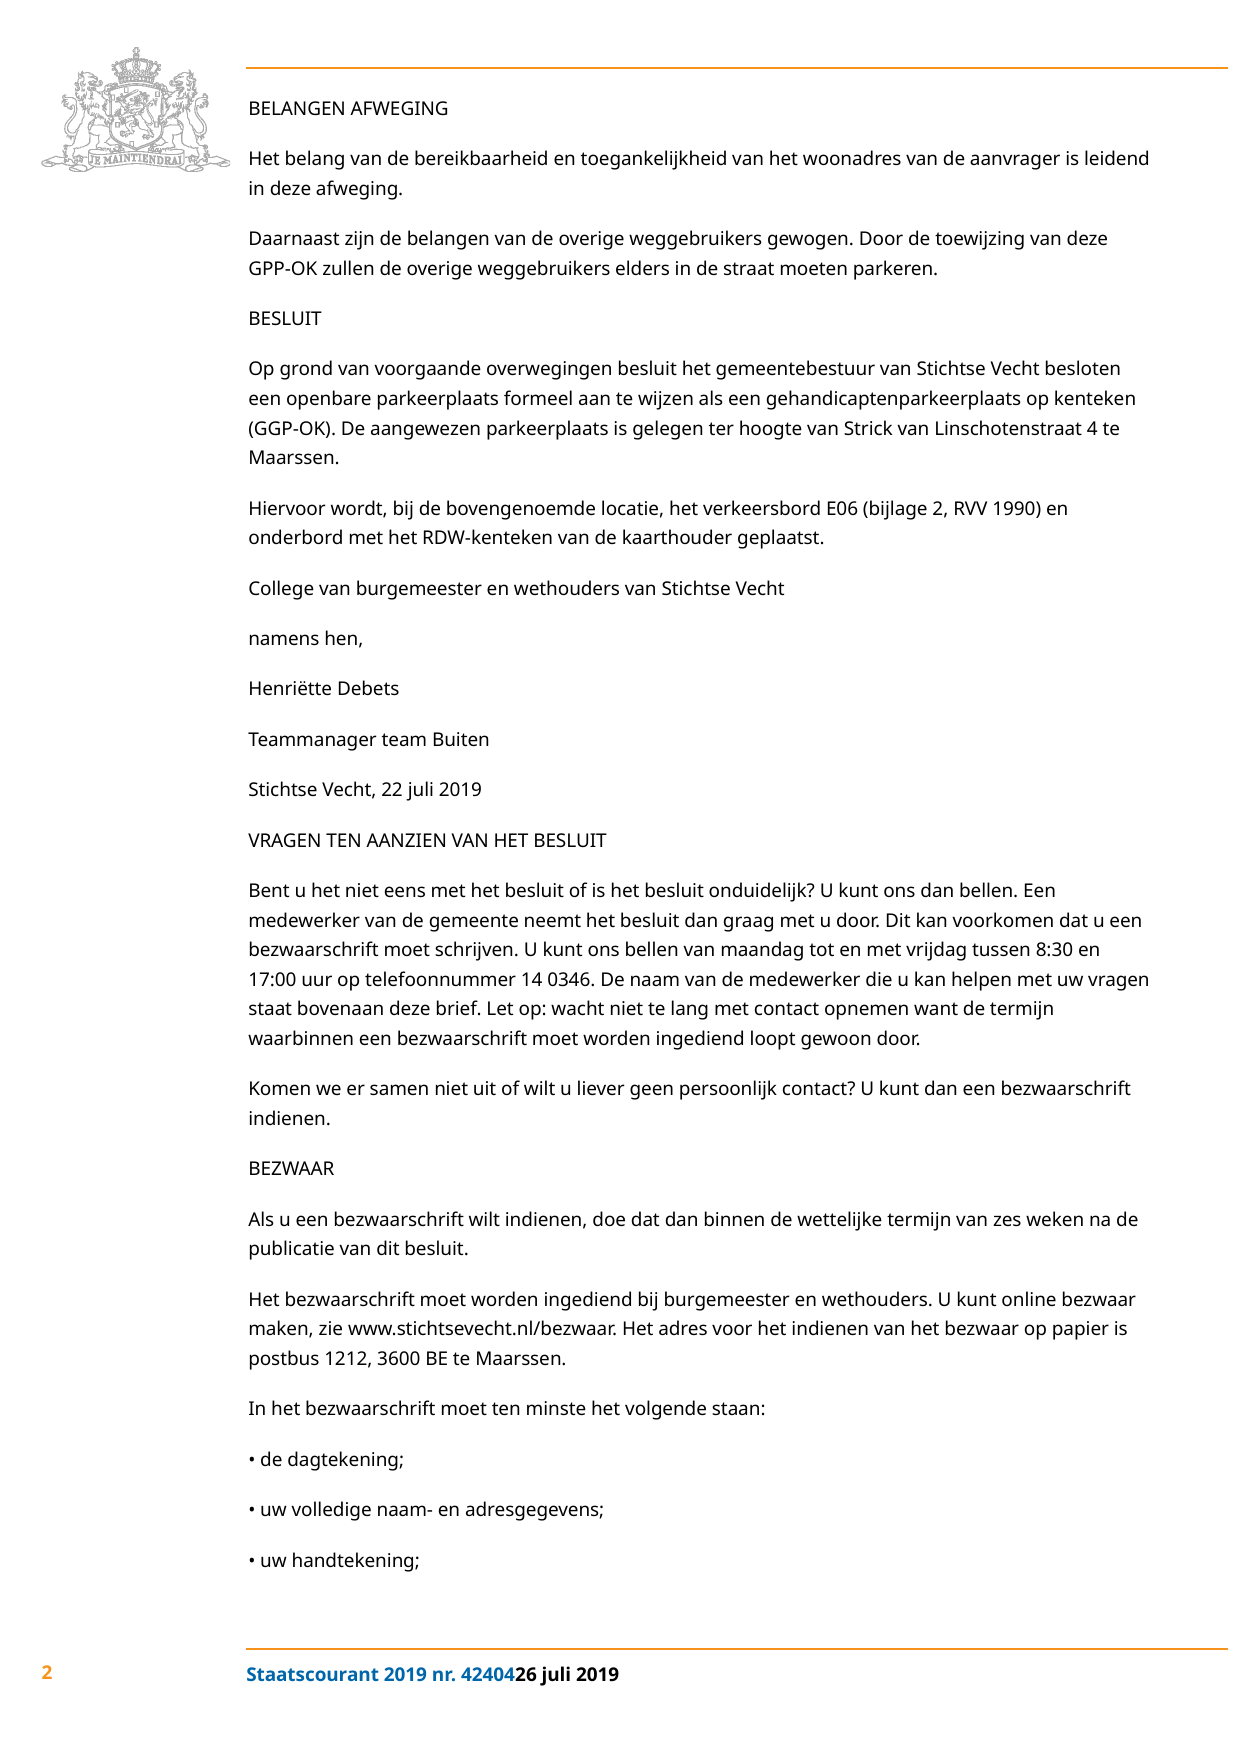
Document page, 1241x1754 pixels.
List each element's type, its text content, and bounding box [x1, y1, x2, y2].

text In het bezwaarschrift moet ten minste het volgende staan: [248, 1396, 1152, 1421]
text Hiervoor wordt, bij de bovengenoemde locatie, het verkeersbord E06 (bijlage 2, RVV 1990) en onderbord met het RDW-kenteken van de kaarthouder geplaatst. [248, 495, 1152, 550]
text Daarnaast zijn de belangen van de overige weggebruikers gewogen. Door de toewijzing van deze GPP-OK zullen de overige weggebruikers elders in de straat moeten parkeren. [248, 225, 1152, 281]
text • de dagtekening; [248, 1446, 1152, 1472]
text VRAGEN TEN AANZIEN VAN HET BESLUIT [248, 827, 1152, 853]
text • uw volledige naam- en adresgegevens; [248, 1496, 1152, 1522]
text Stichtse Vecht, 22 juli 2019 [248, 776, 1152, 802]
text Het belang van de bereikbaarheid en toegankelijkheid van het woonadres van de aanvrager is leidend in deze afweging. [248, 145, 1152, 201]
text Het bezwaarschrift moet worden ingediend bij burgemeester en wethouders. U kunt online bezwaar maken, zie www.stichtsevecht.nl/bezwaar. Het adres voor het indienen van het bezwaar op papier is postbus 1212, 3600 BE te Maarssen. [248, 1286, 1152, 1371]
text BEZWAAR [248, 1156, 1152, 1181]
text Op grond van voorgaande overwegingen besluit het gemeentebestuur van Stichtse Vecht besloten een openbare parkeerplaats formeel aan te wijzen als een gehandicaptenparkeerplaats op kenteken (GGP-OK). De aangewezen parkeerplaats is gelegen ter hoogte van Strick van Linschotenstraat 4 te Maarssen. [248, 356, 1152, 470]
text • uw handtekening; [248, 1547, 1152, 1573]
text Henriëtte Debets [248, 676, 1152, 701]
text Als u een bezwaarschrift wilt indienen, doe dat dan binnen de wettelijke termijn van zes weken na de publicatie van dit besluit. [248, 1206, 1152, 1261]
text Bent u het niet eens met het besluit of is het besluit onduidelijk? U kunt ons dan bellen. Een medewerker van de gemeente neemt het besluit dan graag met u door. Dit kan voorkomen dat u een bezwaarschrift moet schrijven. U kunt ons bellen van maandag tot en met vrijdag tussen 8:30 en 17:00 uur op telefoonnummer 14 0346. De naam van de medewerker die u kan helpen met uw vragen staat bovenaan deze brief. Let op: wacht niet te lang met contact opnemen want de termijn waarbinnen een bezwaarschrift moet worden ingediend loopt gewoon door. [248, 877, 1152, 1051]
text BESLUIT [248, 305, 1152, 331]
text Teammanager team Buiten [248, 726, 1152, 752]
text namens hen, [248, 625, 1152, 651]
picture [41, 47, 231, 172]
text BELANGEN AFWEGING [248, 95, 1152, 121]
text Komen we er samen niet uit of wilt u liever geen persoonlijk contact? U kunt dan een bezwaarschrift indienen. [248, 1076, 1152, 1131]
text College van burgemeester en wethouders van Stichtse Vecht [248, 575, 1152, 601]
